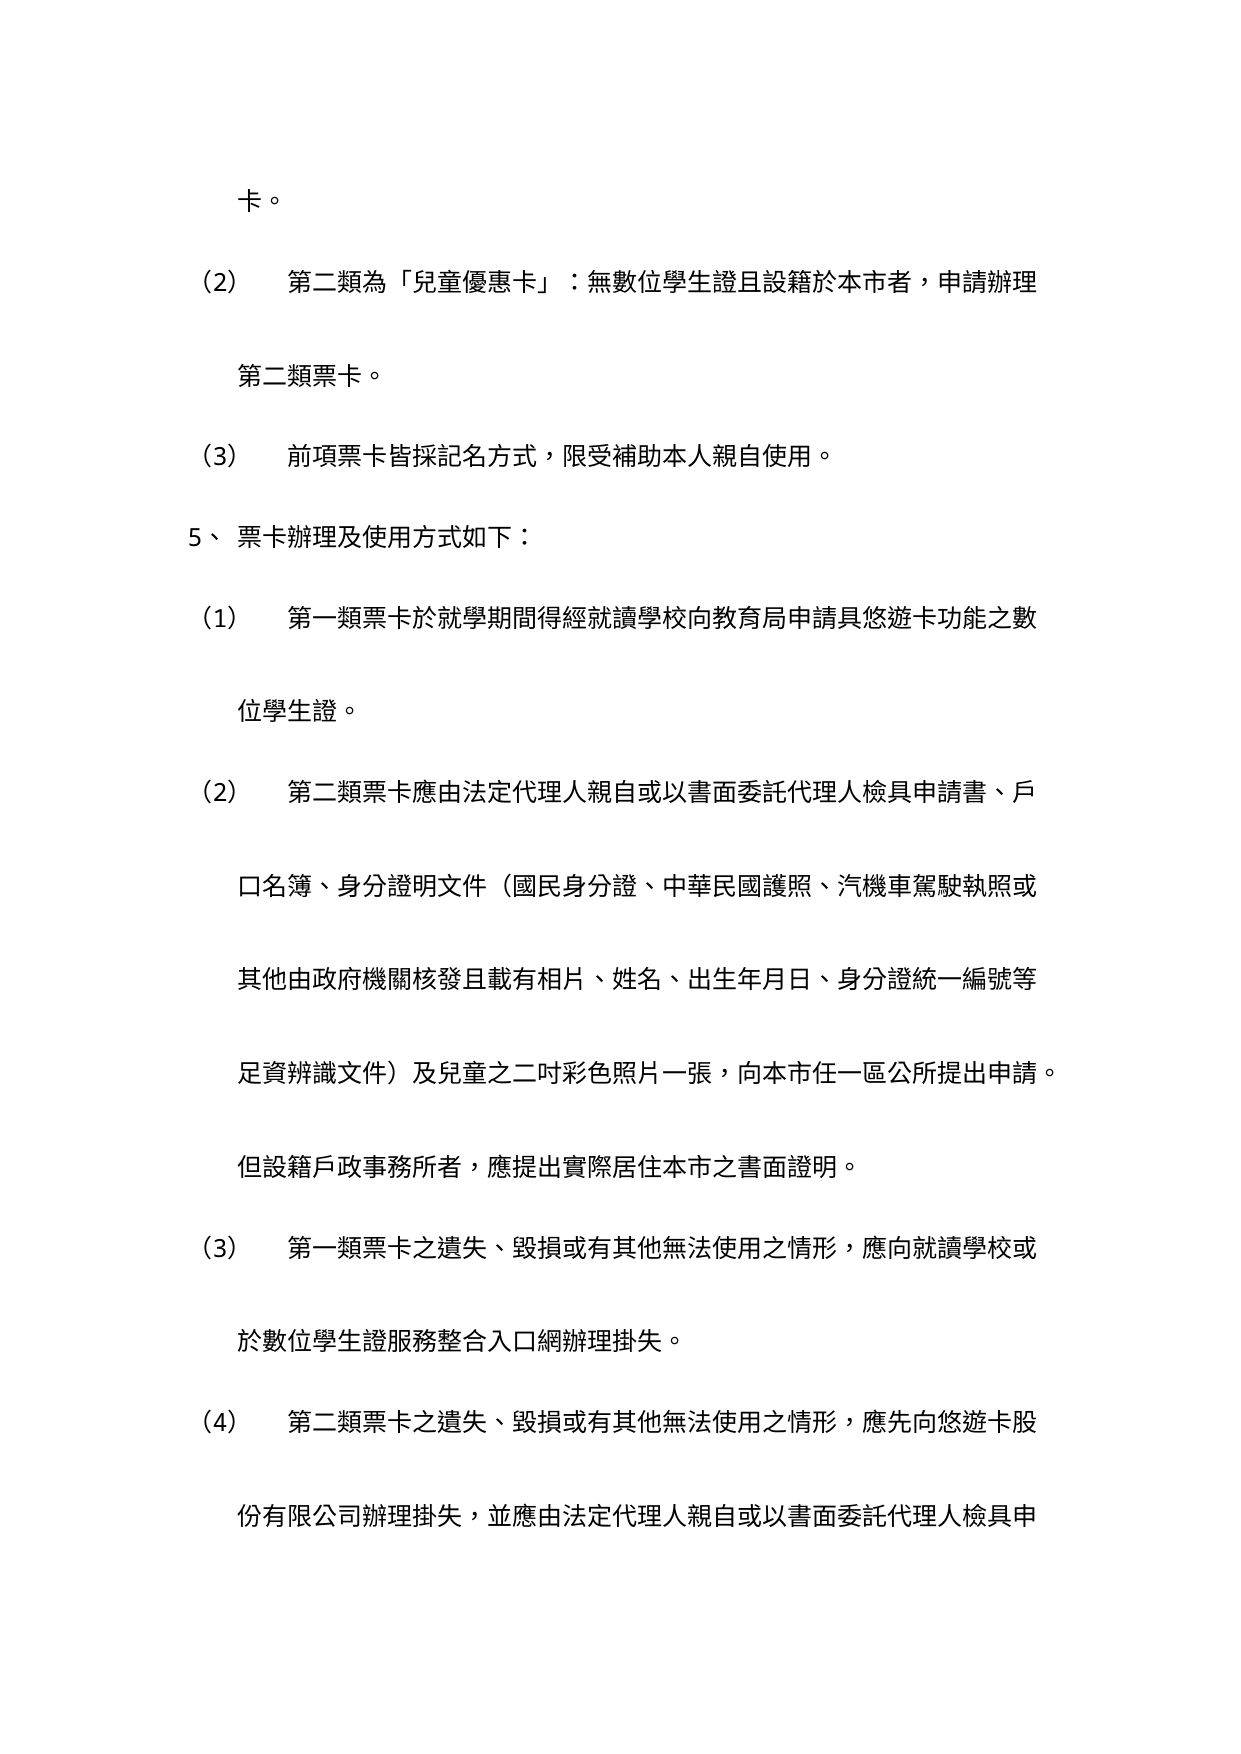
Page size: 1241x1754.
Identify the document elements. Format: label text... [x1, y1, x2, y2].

list 第二類為「兒童優惠卡」：無數位學生證且設籍於本市者，申請辦理第二類票卡。 [187, 239, 1053, 395]
list 票卡辦理及使用方式如下： [187, 494, 1053, 556]
list 第二類票卡應由法定代理人親自或以書面委託代理人檢具申請書、戶口名簿、身分證明文件（國民身分證、中華民國護照、汽機車駕駛執照或其他由政府機關核發且載有相片、姓名、出生年月日、身分證統一編號等足資辨識文件）及兒童之二吋彩色照片一張，向本市任一區公所提出申請。但設籍戶政事務所者，應提出實際居住本市之書面證明。 [187, 749, 1053, 1186]
list 第一類為「數位學生證」：具本市公私立國民小學學籍且向臺北市政府教育局（以下簡稱教育局）申請使用數位學生證者，申請辦理第一類票卡。 [187, 158, 1053, 221]
list 第一類票卡於就學期間得經就讀學校向教育局申請具悠遊卡功能之數位學生證。 [187, 574, 1053, 731]
list 第一類票卡之遺失、毀損或有其他無法使用之情形，應向就讀學校或於數位學生證服務整合入口網辦理掛失。 [187, 1204, 1053, 1361]
list 前項票卡皆採記名方式，限受補助本人親自使用。 [187, 413, 1053, 476]
list 第二類票卡之遺失、毀損或有其他無法使用之情形，應先向悠遊卡股份有限公司辦理掛失，並應由法定代理人親自或以書面委託代理人檢具申 [187, 1379, 1053, 1535]
